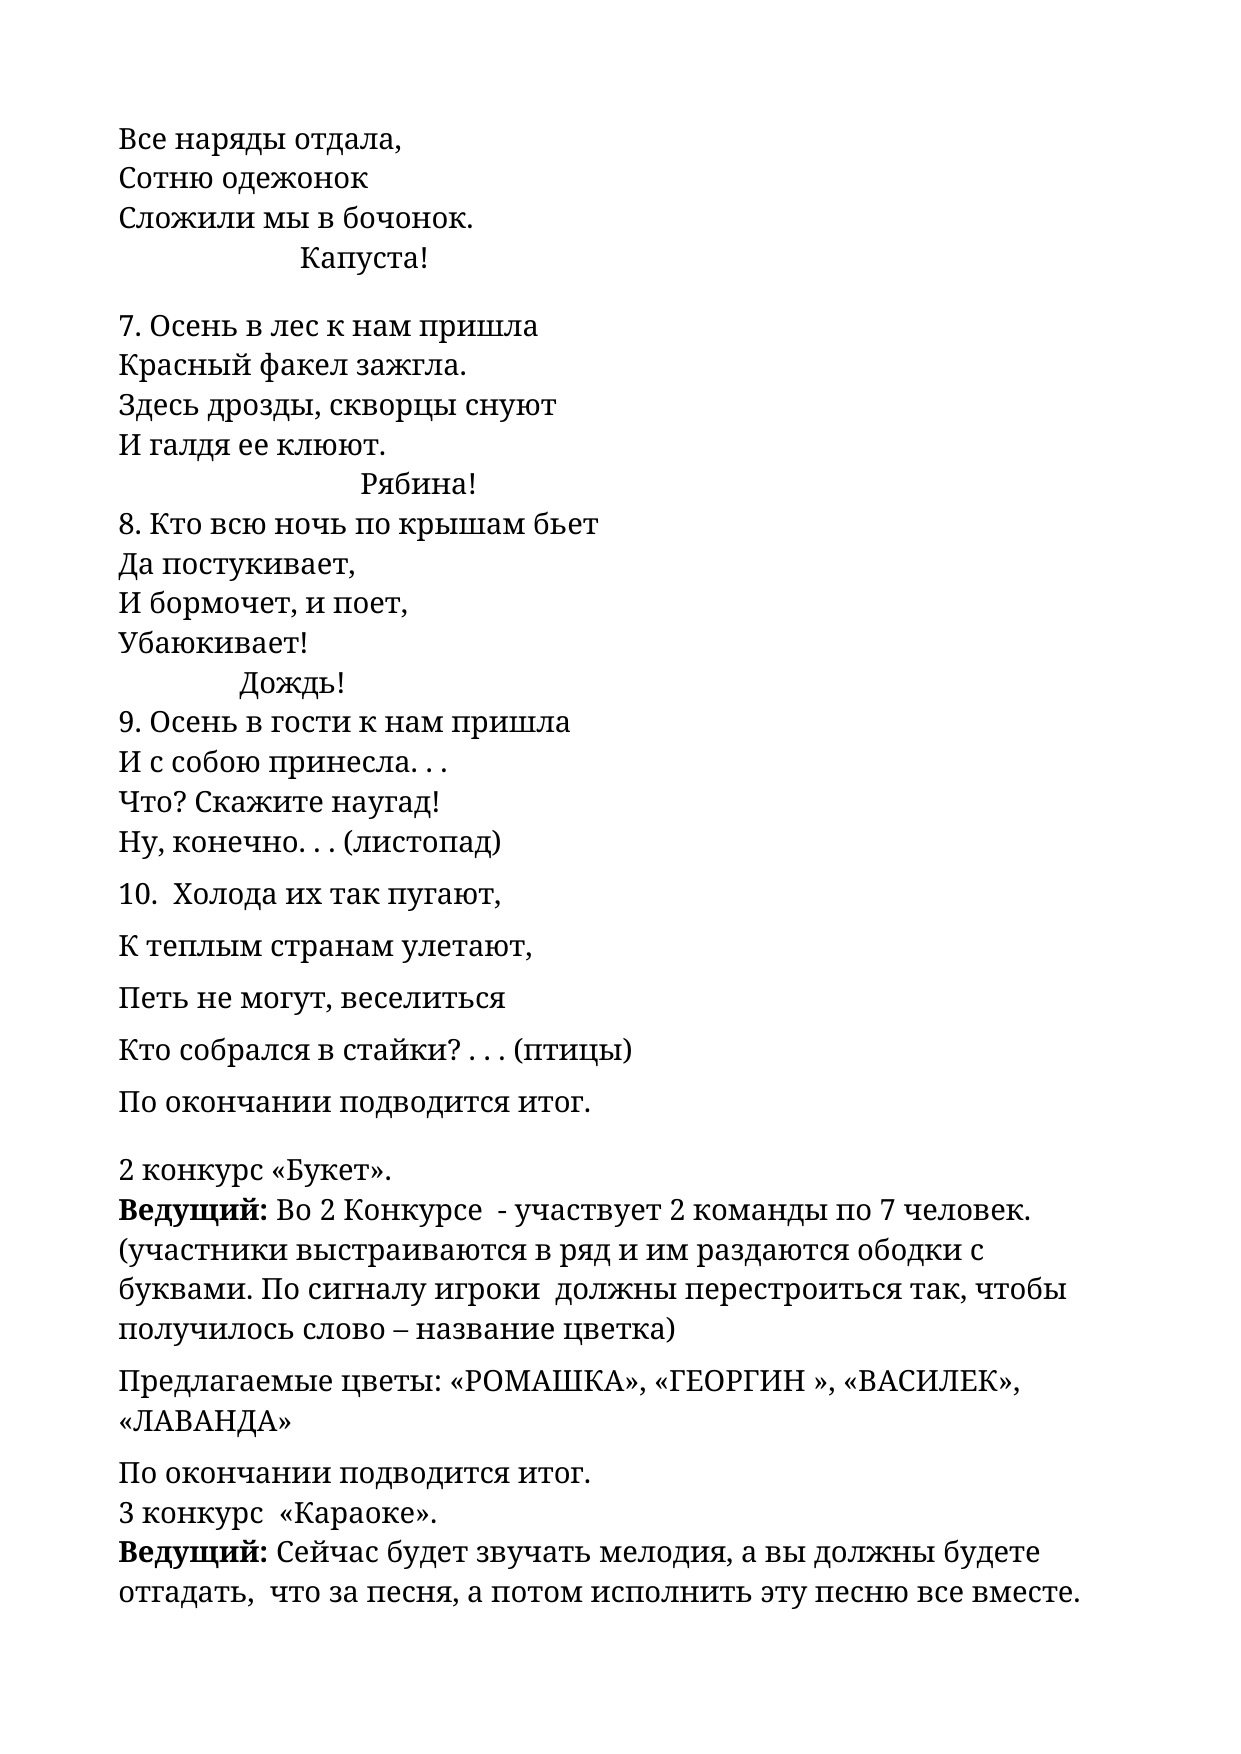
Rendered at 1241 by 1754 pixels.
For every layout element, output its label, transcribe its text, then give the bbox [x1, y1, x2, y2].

text 2 конкурс «Букет». [118, 1149, 1122, 1189]
text Кто собрался в стайки? . . . (птицы) [118, 1029, 1122, 1069]
text Все наряды отдала, Сотню одежонок Сложили мы в бочонок. Капуста! [118, 118, 1122, 277]
text Ведущий: Во 2 Конкурсе - участвует 2 команды по 7 человек. [118, 1189, 1122, 1229]
text 3 конкурс «Караоке». [118, 1492, 1122, 1532]
text Ведущий: Сейчас будет звучать мелодия, а вы должны будете отгадать, что за песня, а потом исполнить эту песню все вместе. [118, 1532, 1122, 1611]
text И с собою принесла. . . [118, 741, 1122, 781]
text По окончании подводится итог. [118, 1452, 1122, 1492]
text Петь не могут, веселиться [118, 977, 1122, 1017]
text К теплым странам улетают, [118, 925, 1122, 965]
text Предлагаемые цветы: «РОМАШКА», «ГЕОРГИН », «ВАСИЛЕК», «ЛАВАНДА» [118, 1360, 1122, 1440]
text (участники выстраиваются в ряд и им раздаются ободки с буквами. По сигналу игроки должны перестроиться так, чтобы получилось слово – название цветка) [118, 1229, 1122, 1348]
text 8. Кто всю ночь по крышам бьет Да постукивает, И бормочет, и поет, Убаюкивает! Дождь! [118, 503, 1122, 702]
text 9. Осень в гости к нам пришла [118, 702, 1122, 741]
text 7. Осень в лес к нам пришла Красный факел зажгла. Здесь дрозды, скворцы снуют И галдя ее клюют. Рябина! [118, 305, 1122, 503]
text Что? Скажите наугад! Ну, конечно. . . (листопад) [118, 781, 1122, 861]
text По окончании подводится итог. [118, 1082, 1122, 1121]
text 10. Холода их так пугают, [118, 873, 1122, 913]
